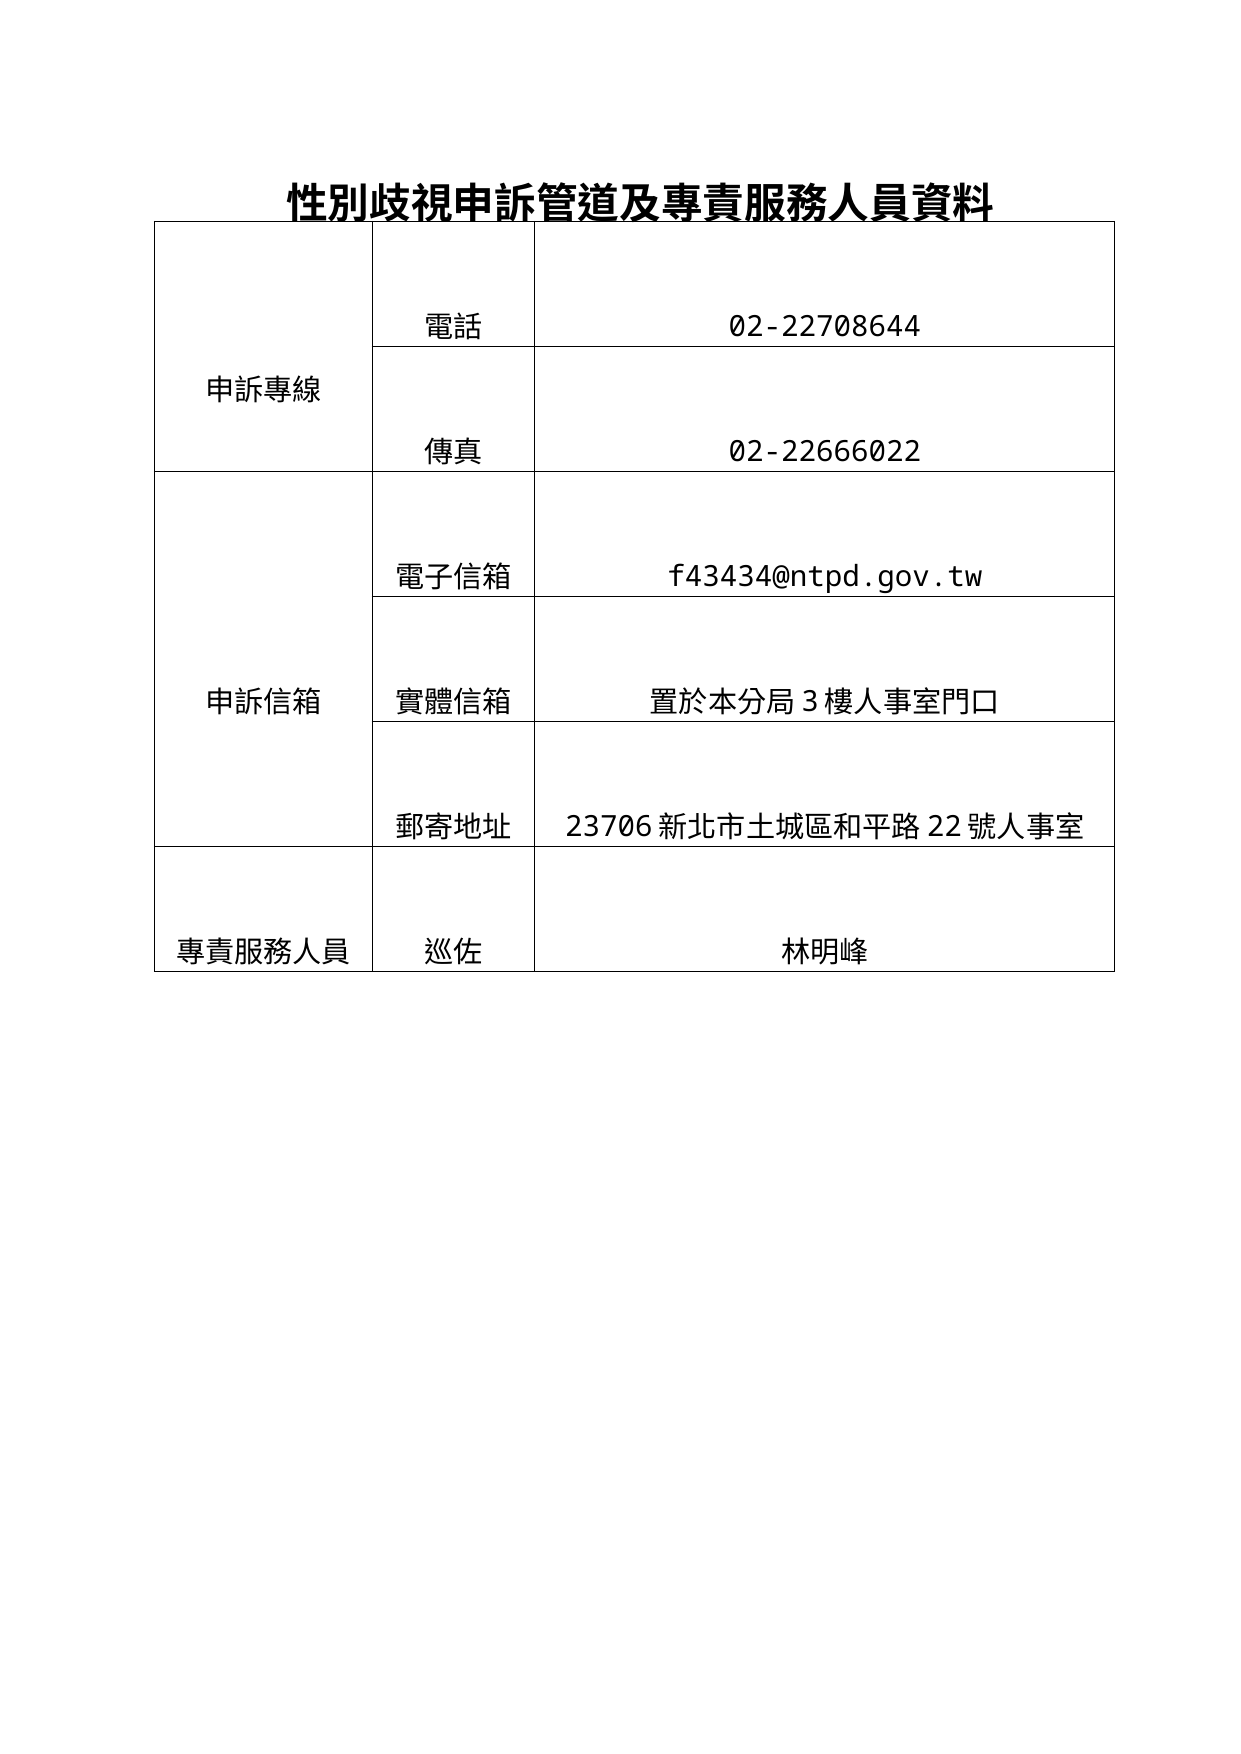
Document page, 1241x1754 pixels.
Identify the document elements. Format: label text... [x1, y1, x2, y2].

table_cell 專責服務人員 [155, 847, 372, 971]
table_header 02-22708644 [535, 222, 1114, 346]
table_cell 申訴信箱 [155, 472, 372, 846]
table_cell f43434@ntpd.gov.tw [535, 472, 1114, 596]
table_cell 23706新北市土城區和平路22號人事室 [535, 722, 1114, 846]
table_cell 實體信箱 [373, 597, 534, 721]
table_header 電話 [373, 222, 534, 346]
table_cell 傳真 [373, 347, 534, 471]
table_cell 置於本分局3樓人事室門口 [535, 597, 1114, 721]
table_cell 郵寄地址 [373, 722, 534, 846]
table_cell 02-22666022 [535, 347, 1114, 471]
table_cell 電子信箱 [373, 472, 534, 596]
table_header 申訴專線 [155, 222, 372, 471]
table_cell 巡佐 [373, 847, 534, 971]
table_cell 林明峰 [535, 847, 1114, 971]
text 性別歧視申訴管道及專責服務人員資料 [187, 158, 1093, 221]
